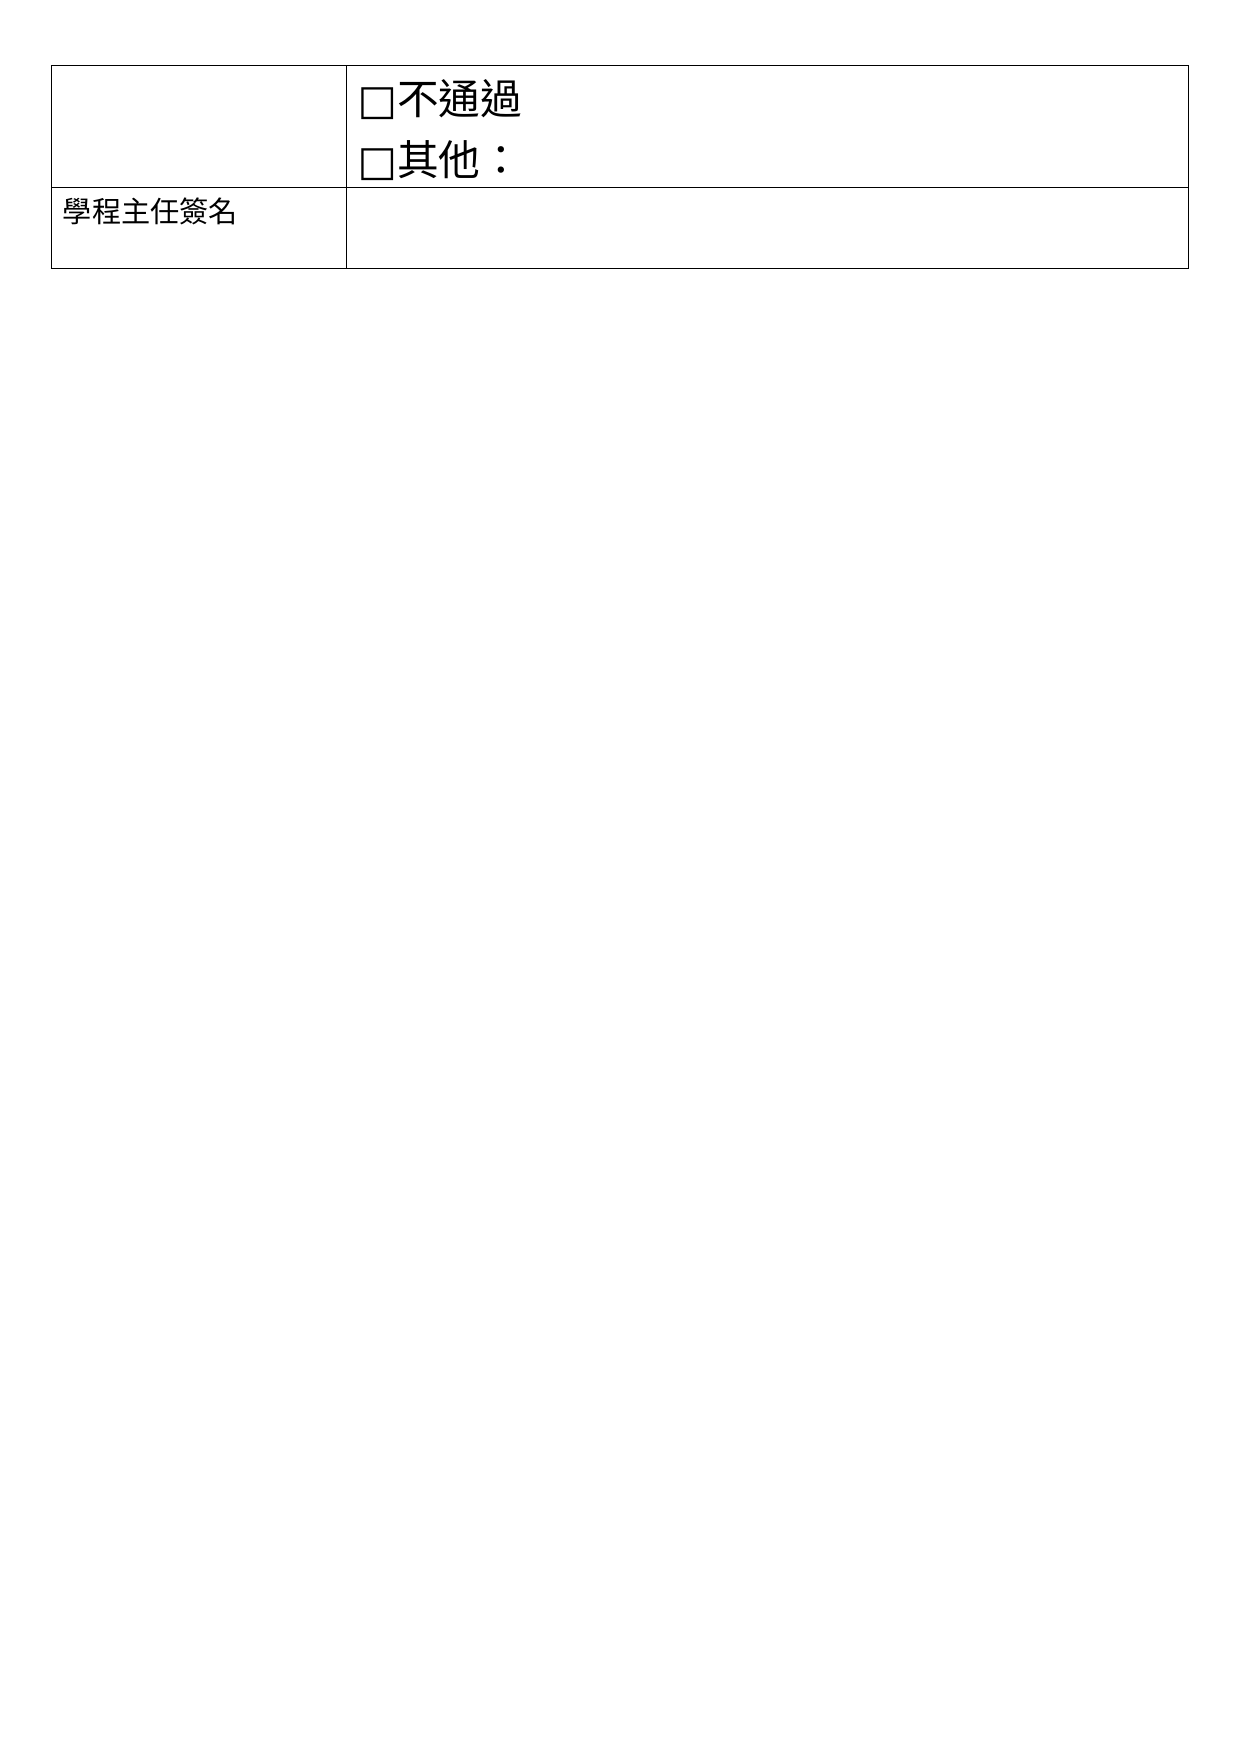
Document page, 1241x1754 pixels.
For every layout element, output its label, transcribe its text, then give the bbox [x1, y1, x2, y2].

table_cell 學程主任簽名 [52, 188, 346, 267]
table_cell [52, 66, 346, 187]
table_cell [347, 188, 1188, 267]
table_cell □不通過 □其他： [347, 66, 1188, 187]
